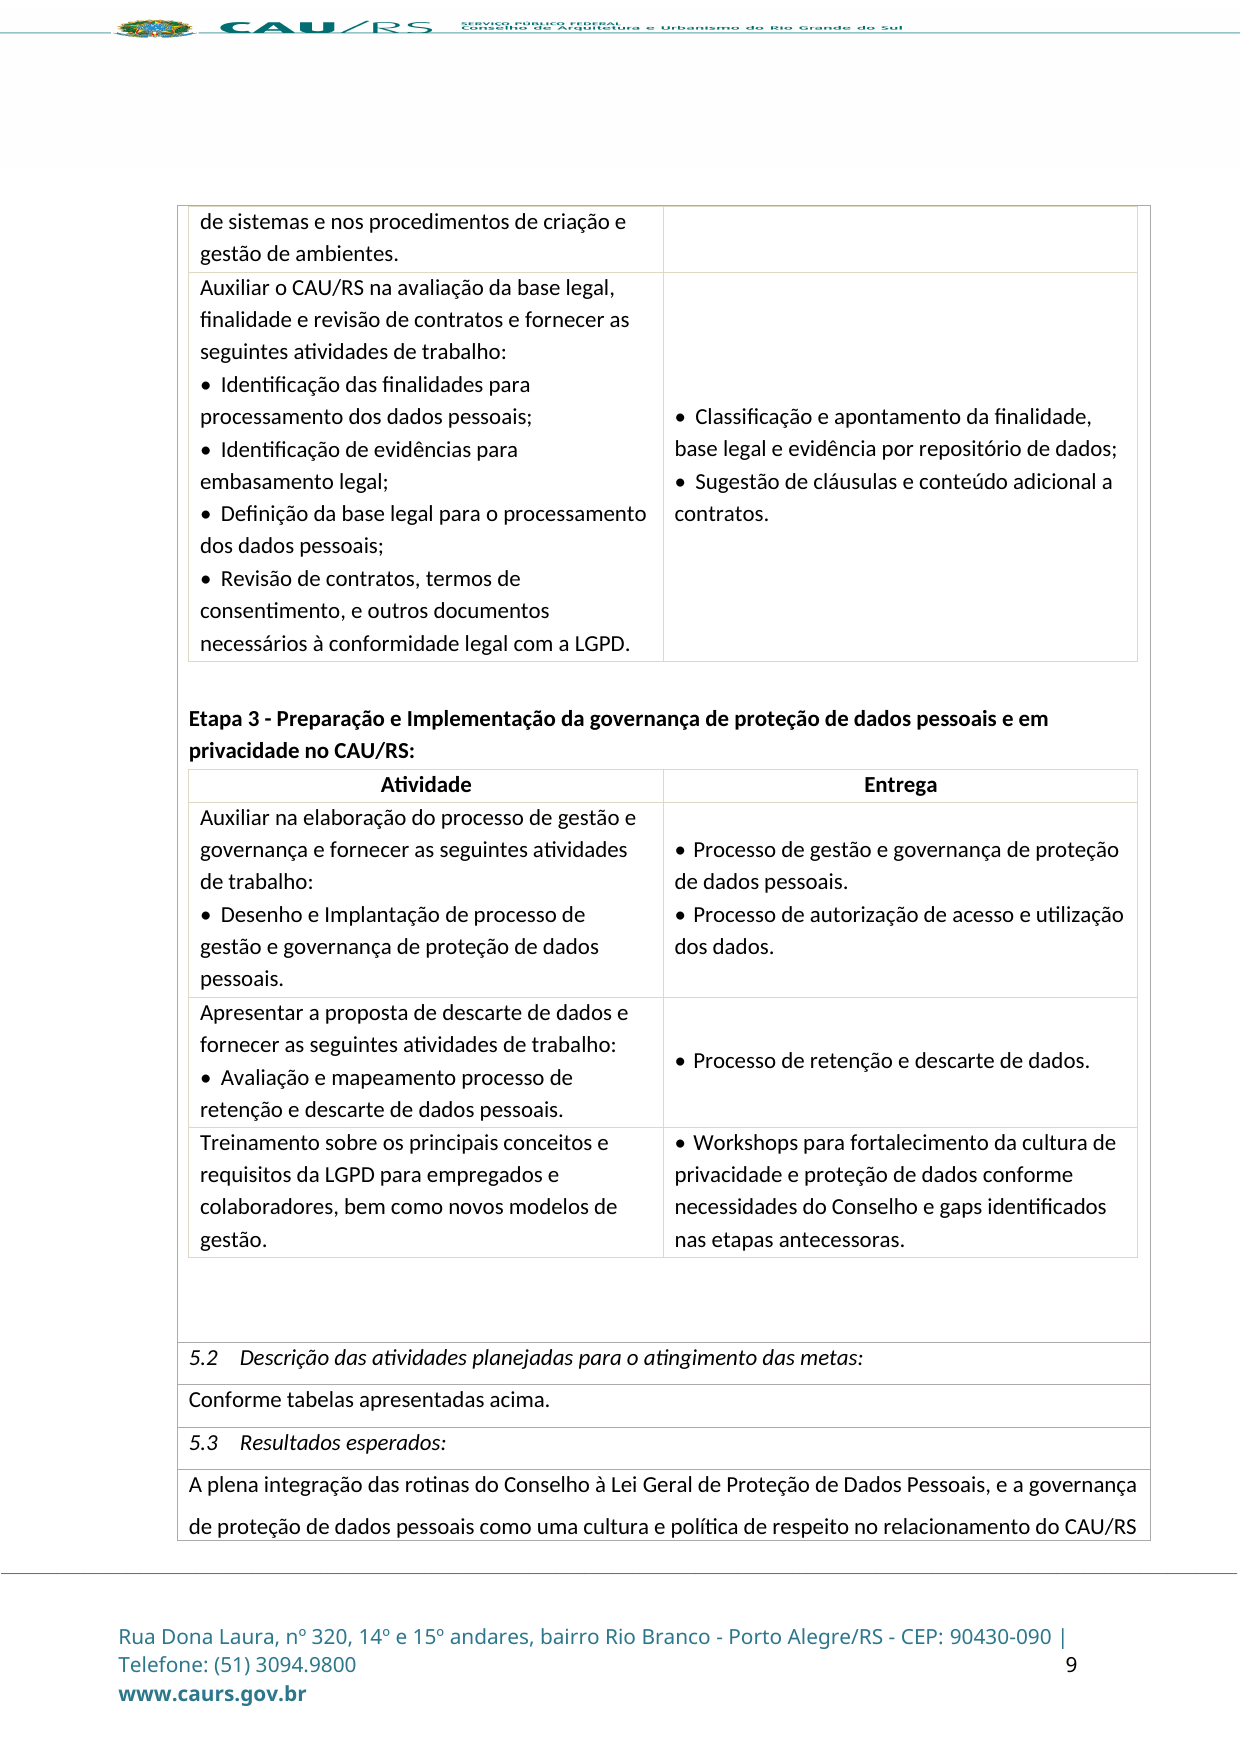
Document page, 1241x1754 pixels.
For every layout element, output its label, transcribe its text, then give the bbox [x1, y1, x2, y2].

table_cell Treinamento sobre os principais conceitos e requisitos da LGPD para empregados e colaboradores, bem como novos modelos de gestão. [189, 1128, 663, 1257]
table_cell Auxiliar na elaboração do processo de gestão e governança e fornecer as seguintes atividades de trabalho: • Desenho e Implantação de processo de gestão e governança de proteção de dados pessoais. [189, 803, 663, 997]
table_cell • Classificação e apontamento da finalidade, base legal e evidência por repositório de dados; • Sugestão de cláusulas e conteúdo adicional a contratos. [664, 273, 1137, 661]
table_cell • Processo de retenção e descarte de dados. [664, 998, 1137, 1127]
table_header Atividade [189, 770, 663, 802]
table_cell Conforme tabelas apresentadas acima. [178, 1385, 1150, 1427]
table_cell Apresentar a proposta de descarte de dados e fornecer as seguintes atividades de trabalho: • Avaliação e mapeamento processo de retenção e descarte de dados pessoais. [189, 998, 663, 1127]
table_cell Auxiliar o CAU/RS na avaliação da base legal, finalidade e revisão de contratos e fornecer as seguintes atividades de trabalho: • Identificação das finalidades para processamento dos dados pessoais; • Identificação de evidências para embasamento legal; • Definição da base legal para o processamento dos dados pessoais; • Revisão de contratos, termos de consentimento, e outros documentos necessários à conformidade legal com a LGPD. [189, 273, 663, 661]
table_cell Descrição das atividades planejadas para o atingimento das metas: [178, 1343, 1150, 1384]
table_cell Etapa 3 - Preparação e Implementação da governança de proteção de dados pessoais e em privacidade no CAU/RS: [178, 206, 1150, 1342]
table_cell [664, 207, 1137, 272]
table_cell • Processo de gestão e governança de proteção de dados pessoais. • Processo de autorização de acesso e utilização dos dados. [664, 803, 1137, 997]
table_cell A plena integração das rotinas do Conselho à Lei Geral de Proteção de Dados Pessoais, e a governança de proteção de dados pessoais como uma cultura e política de respeito no relacionamento do CAU/RS [178, 1470, 1150, 1540]
table_cell • Workshops para fortalecimento da cultura de privacidade e proteção de dados conforme necessidades do Conselho e gaps identificados nas etapas antecessoras. [664, 1128, 1137, 1257]
table_cell Resultados esperados: [178, 1428, 1150, 1469]
table_cell de sistemas e nos procedimentos de criação e gestão de ambientes. [189, 207, 663, 272]
table_header Entrega [664, 770, 1137, 802]
